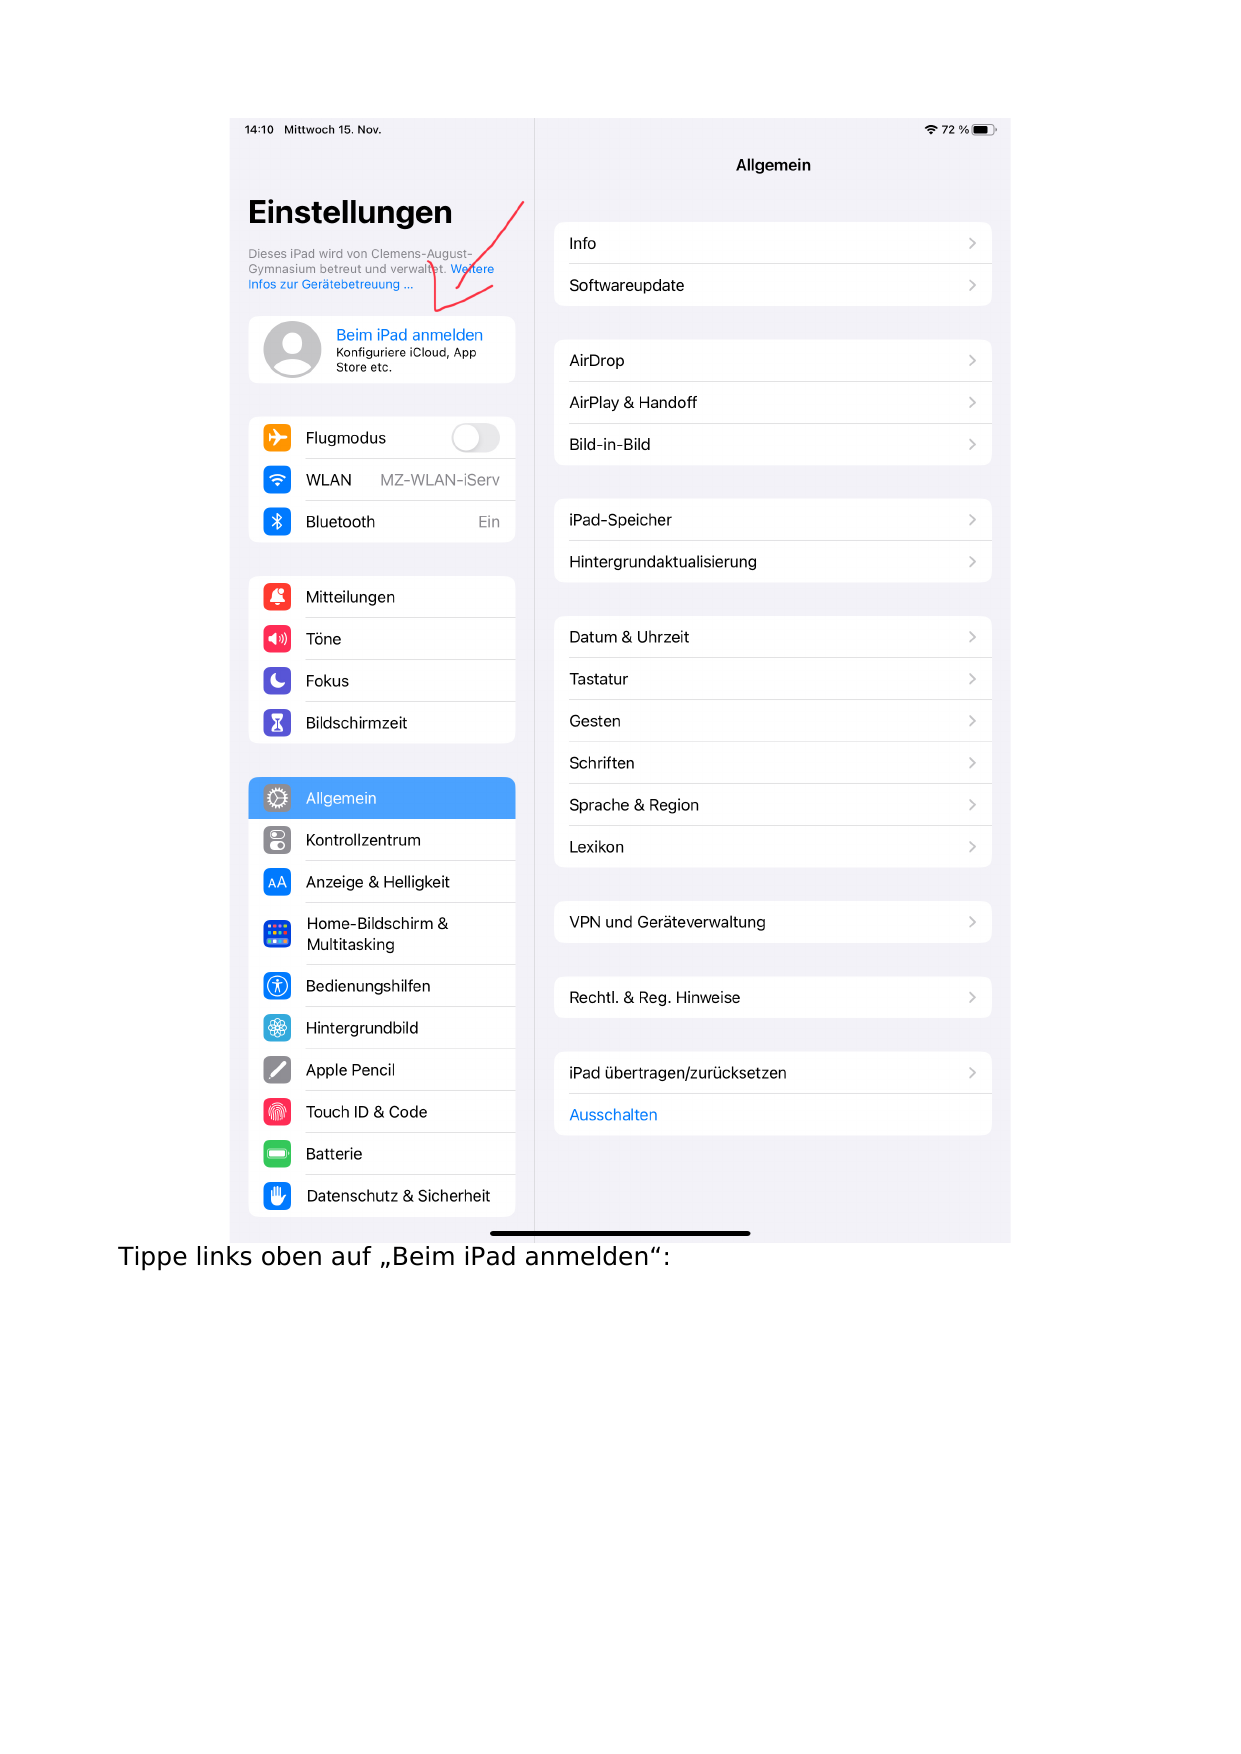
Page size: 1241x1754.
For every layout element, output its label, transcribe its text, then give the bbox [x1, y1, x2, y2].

text Tippe links oben auf „Beim iPad anmelden“: [118, 118, 1122, 1272]
picture [229, 118, 1011, 1243]
